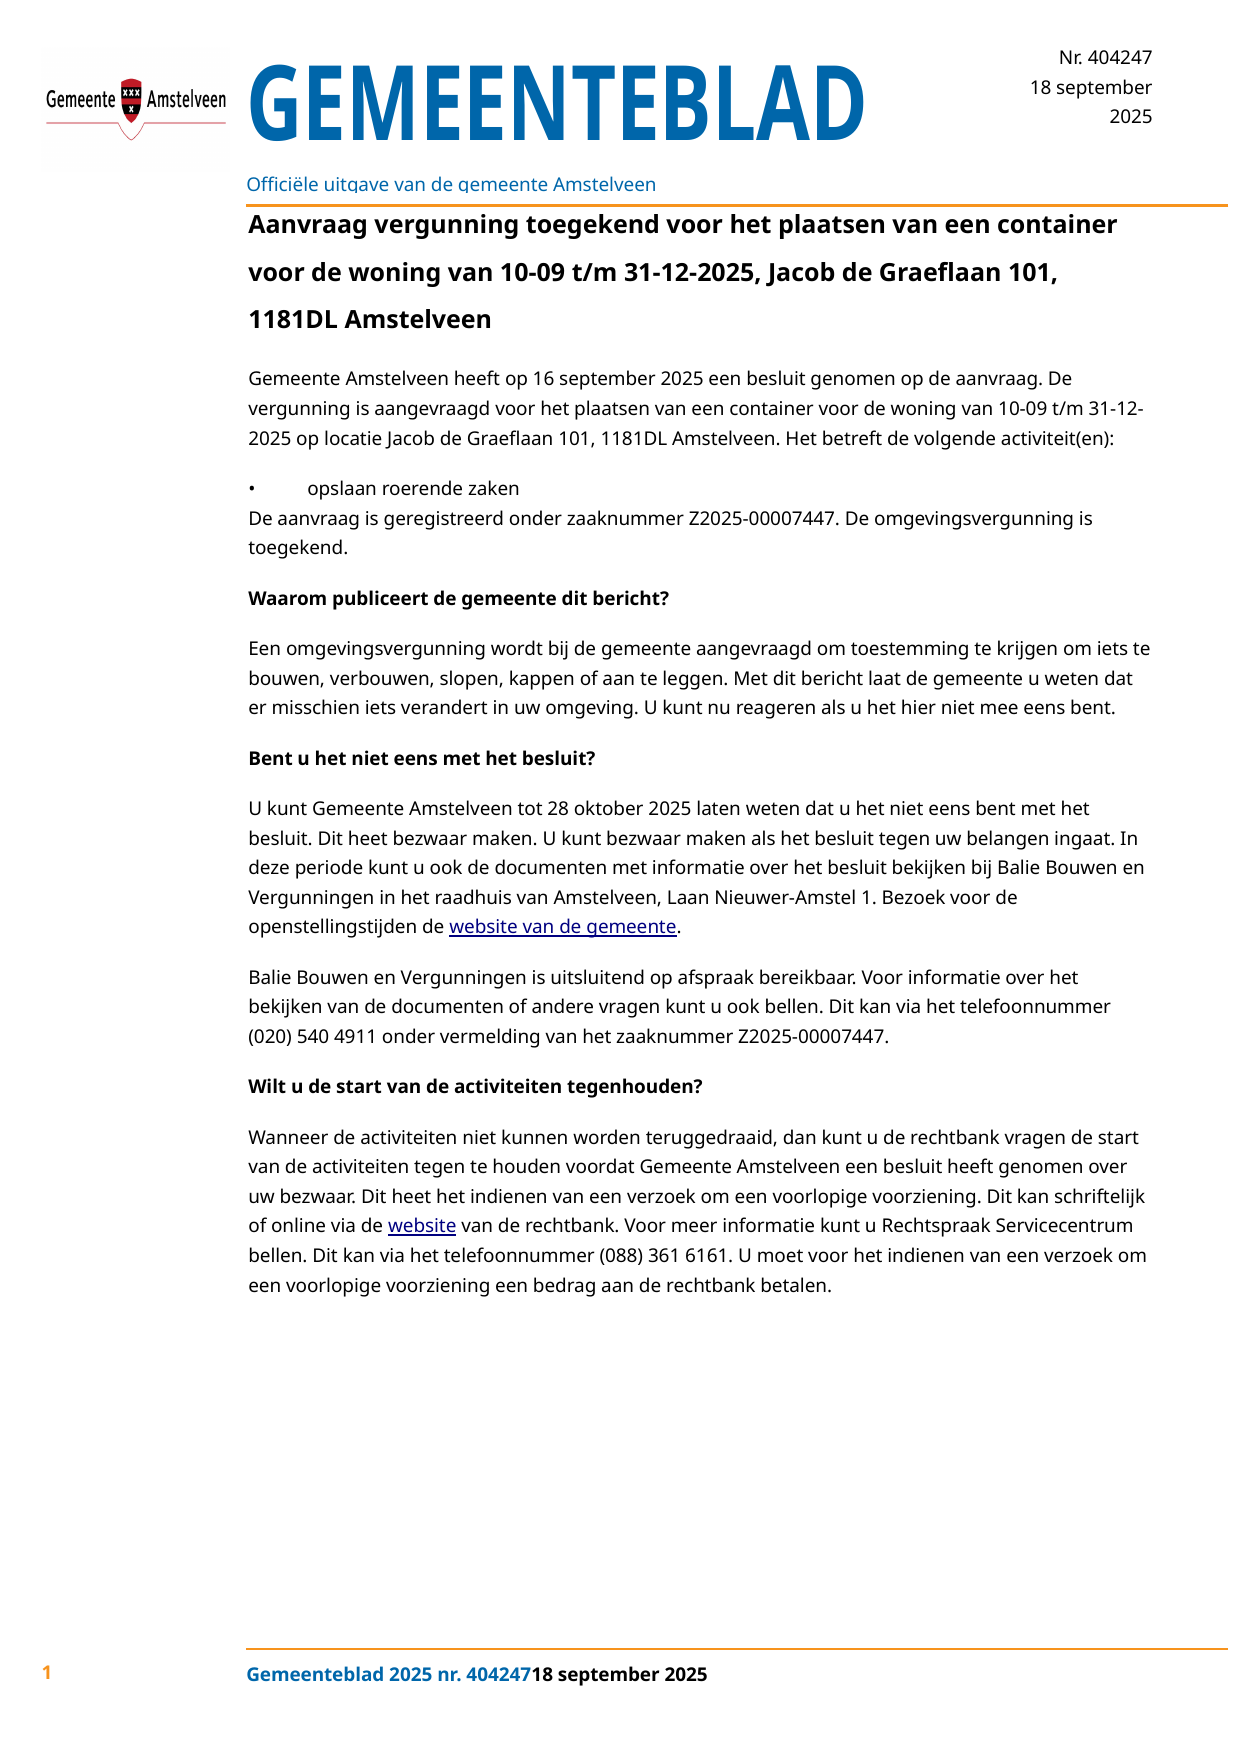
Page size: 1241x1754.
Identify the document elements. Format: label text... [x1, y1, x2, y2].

text De aanvraag is geregistreerd onder zaaknummer Z2025-00007447. De omgevingsvergunning is toegekend. [248, 505, 1152, 560]
text Bent u het niet eens met het besluit? [248, 745, 1152, 770]
text Aanvraag vergunning toegekend voor het plaatsen van een container voor de woning van 10-09 t/m 31-12-2025, Jacob de Graeflaan 101, 1181DL Amstelveen [248, 207, 1152, 336]
list opslaan roerende zaken [248, 475, 1152, 501]
text Wilt u de start van de activiteiten tegenhouden? [248, 1073, 1152, 1099]
text Wanneer de activiteiten niet kunnen worden teruggedraaid, dan kunt u de rechtbank vragen de start van de activiteiten tegen te houden voordat Gemeente Amstelveen een besluit heeft genomen over uw bezwaar. Dit heet het indienen van een verzoek om een voorlopige voorziening. Dit kan schriftelijk of online via de website van de rechtbank. Voor meer informatie kunt u Rechtspraak Servicecentrum bellen. Dit kan via het telefoonnummer (088) 361 6161. U moet voor het indienen van een verzoek om een voorlopige voorziening een bedrag aan de rechtbank betalen. [248, 1124, 1152, 1297]
picture [41, 47, 231, 172]
text Waarom publiceert de gemeente dit bericht? [248, 585, 1152, 610]
text Gemeente Amstelveen heeft op 16 september 2025 een besluit genomen op de aanvraag. De vergunning is aangevraagd voor het plaatsen van een container voor de woning van 10-09 t/m 31-12-2025 op locatie Jacob de Graeflaan 101, 1181DL Amstelveen. Het betreft de volgende activiteit(en): [248, 366, 1152, 450]
text Balie Bouwen en Vergunningen is uitsluitend op afspraak bereikbaar. Voor informatie over het bekijken van de documenten of andere vragen kunt u ook bellen. Dit kan via het telefoonnummer (020) 540 4911 onder vermelding van het zaaknummer Z2025-00007447. [248, 964, 1152, 1049]
text U kunt Gemeente Amstelveen tot 28 oktober 2025 laten weten dat u het niet eens bent met het besluit. Dit heet bezwaar maken. U kunt bezwaar maken als het besluit tegen uw belangen ingaat. In deze periode kunt u ook de documenten met informatie over het besluit bekijken bij Balie Bouwen en Vergunningen in het raadhuis van Amstelveen, Laan Nieuwer-Amstel 1. Bezoek voor de openstellingstijden de website van de gemeente. [248, 795, 1152, 939]
text Een omgevingsvergunning wordt bij de gemeente aangevraagd om toestemming te krijgen om iets te bouwen, verbouwen, slopen, kappen of aan te leggen. Met dit bericht laat de gemeente u weten dat er misschien iets verandert in uw omgeving. U kunt nu reageren als u het hier niet mee eens bent. [248, 635, 1152, 720]
